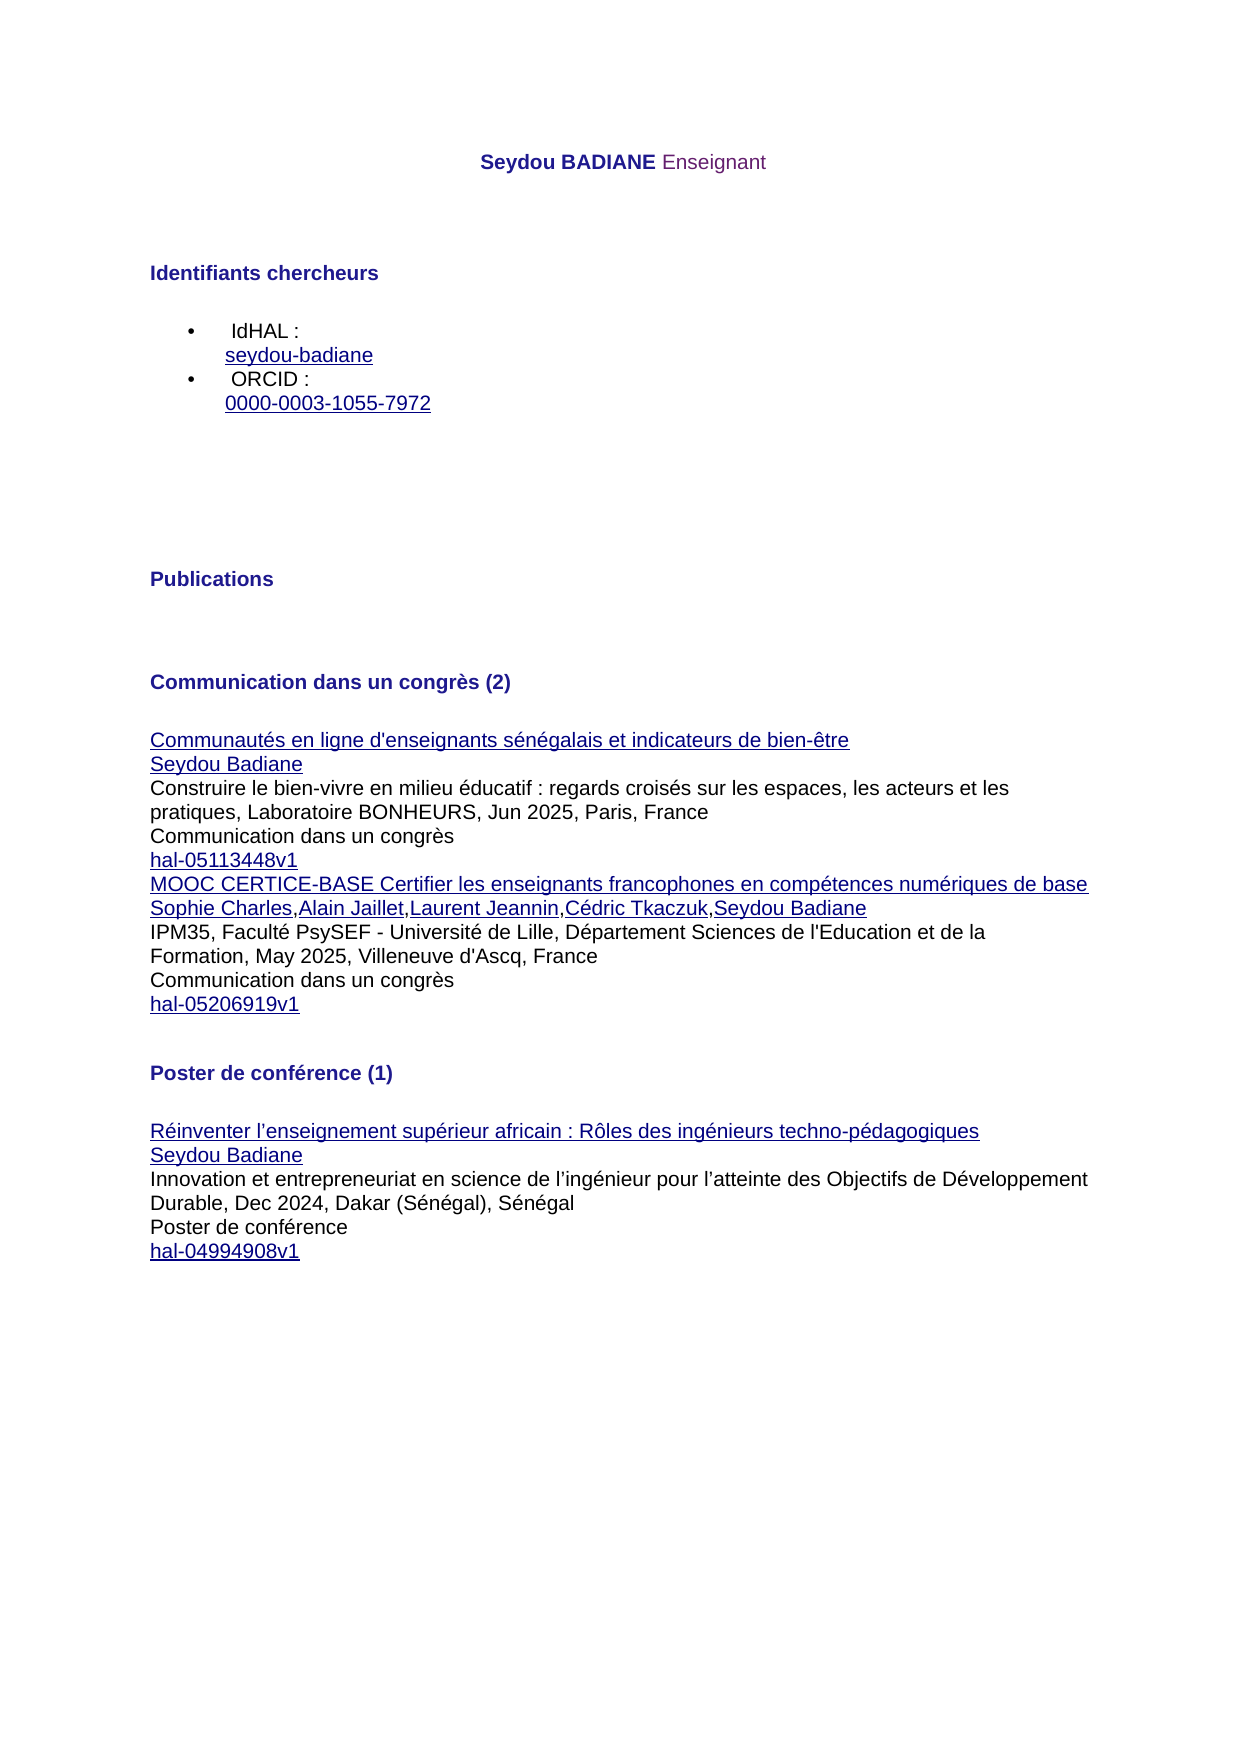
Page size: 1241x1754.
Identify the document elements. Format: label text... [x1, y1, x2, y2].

table_header Communautés en ligne d'enseignants sénégalais et indicateurs de bien-être Seydou Badiane Construire le bien-vivre en milieu éducatif : regards croisés sur les espaces, les acteurs et les pratiques, Laboratoire BONHEURS, Jun 2025, Paris, France Communication dans un congrès hal-05113448v1 [150, 728, 1090, 872]
list ORCID : [187, 367, 1090, 391]
subtitle Poster de conférence (1) [150, 1060, 1090, 1084]
table_header Réinventer l’enseignement supérieur africain : Rôles des ingénieurs techno-pédagogiques Seydou Badiane Innovation et entrepreneuriat en science de l’ingénieur pour l’atteinte des Objectifs de Développement Durable, Dec 2024, Dakar (Sénégal), Sénégal Poster de conférence hal-04994908v1 [150, 1119, 1090, 1262]
table_cell MOOC CERTICE-BASE Certifier les enseignants francophones en compétences numériques de base Sophie Charles,Alain Jaillet,Laurent Jeannin,Cédric Tkaczuk,Seydou Badiane IPM35, Faculté PsySEF - Université de Lille, Département Sciences de l'Education et de la Formation, May 2025, Villeneuve d'Ascq, France Communication dans un congrès hal-05206919v1 [150, 872, 1090, 1016]
subtitle Communication dans un congrès (2) [150, 670, 1090, 694]
subtitle Identifiants chercheurs [150, 260, 1090, 284]
subtitle Publications [150, 567, 1090, 591]
list 0000-0003-1055-7972 [187, 391, 1090, 414]
list seydou-badiane [187, 343, 1090, 367]
subtitle Seydou BADIANE Enseignant [150, 150, 1090, 174]
list IdHAL : [187, 319, 1090, 343]
